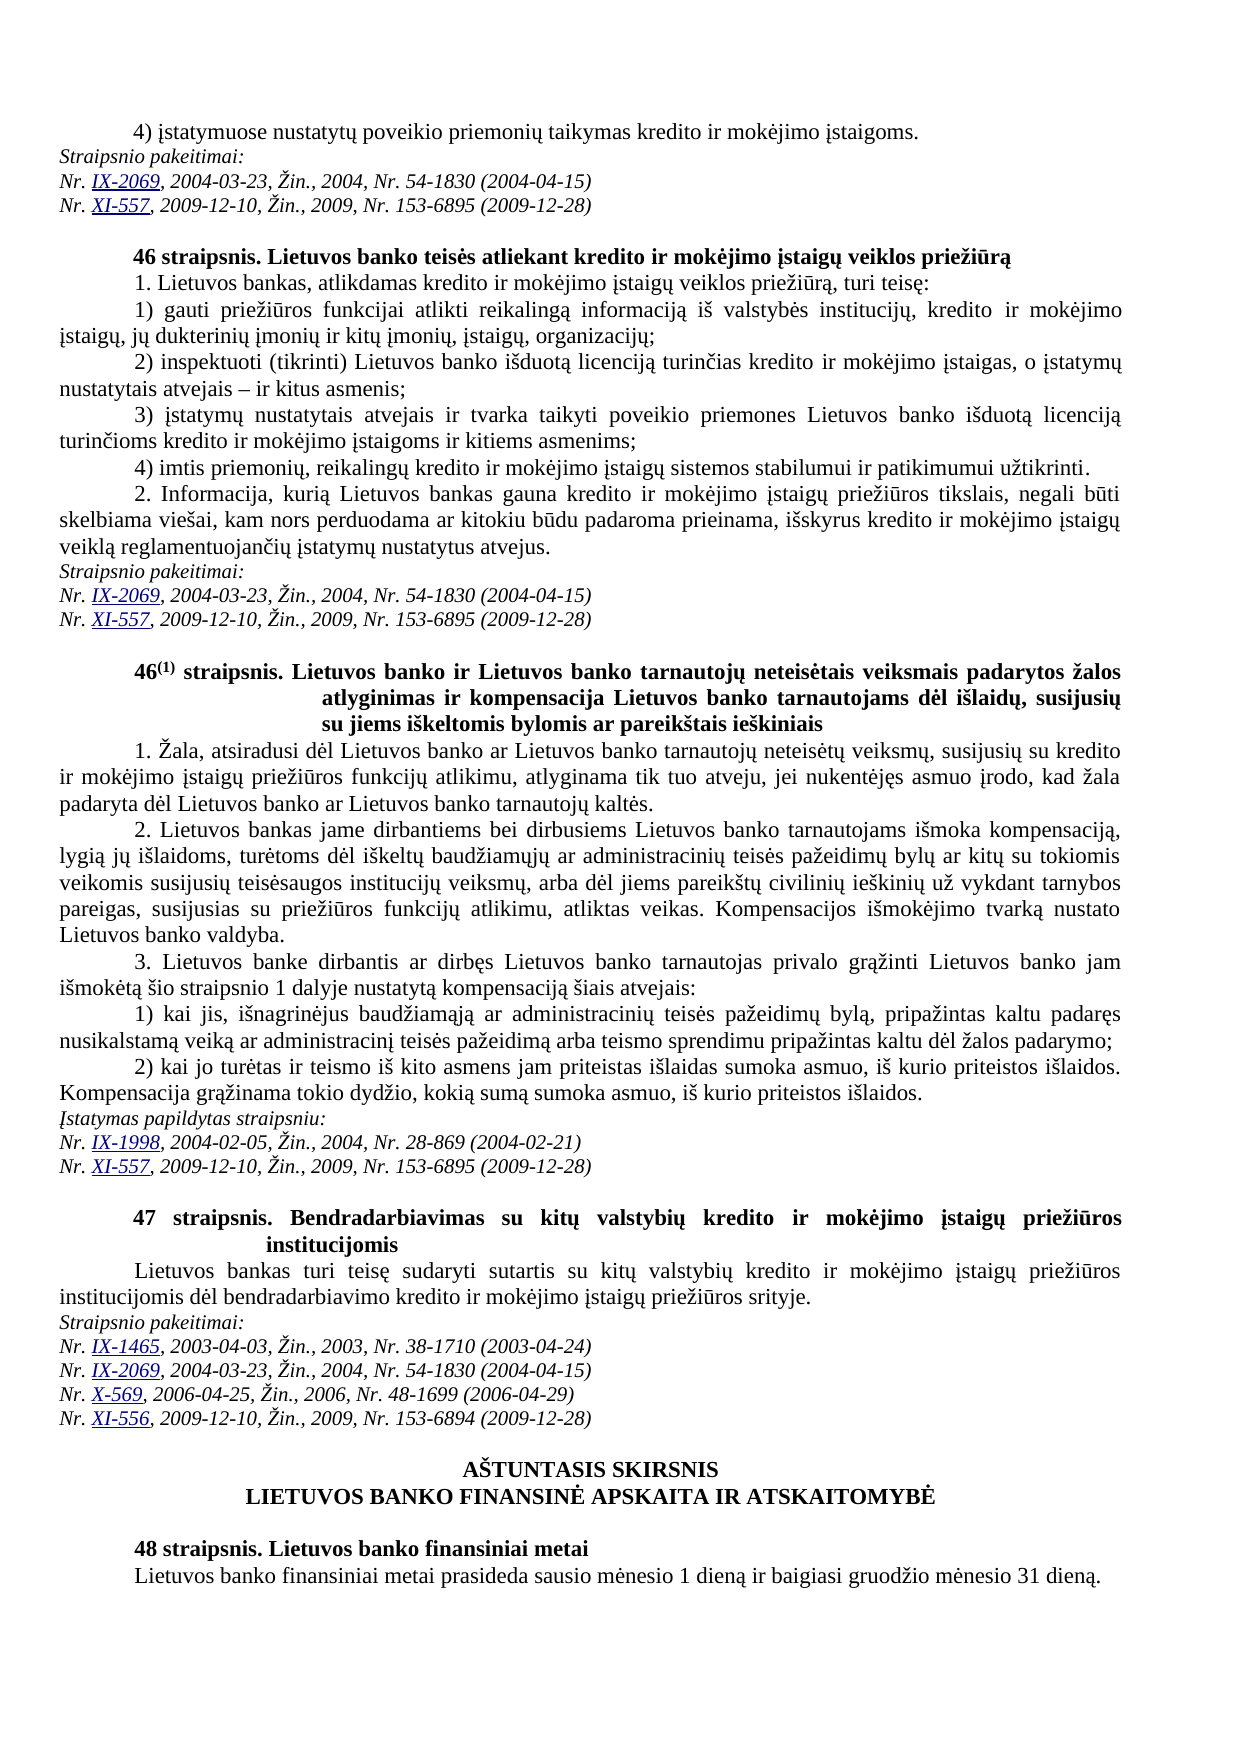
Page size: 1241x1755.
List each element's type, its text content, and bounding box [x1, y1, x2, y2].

text Nr. IX-1998, 2004-02-05, Žin., 2004, Nr. 28-869 (2004-02-21) [59, 1130, 1122, 1154]
text Nr. XI-557, 2009-12-10, Žin., 2009, Nr. 153-6895 (2009-12-28) [59, 1154, 1122, 1178]
text Nr. IX-2069, 2004-03-23, Žin., 2004, Nr. 54-1830 (2004-04-15) [59, 168, 1122, 193]
text Nr. XI-557, 2009-12-10, Žin., 2009, Nr. 153-6895 (2009-12-28) [59, 607, 1122, 631]
subtitle AŠTUNTASIS SKIRSNIS [59, 1456, 1122, 1483]
text Straipsnio pakeitimai: [59, 144, 1122, 168]
text Įstatymas papildytas straipsniu: [59, 1106, 1122, 1130]
text 4) imtis priemonių, reikalingų kredito ir mokėjimo įstaigų sistemos stabilumui ir patikimumui užtikrinti. [59, 454, 1122, 480]
text 1. Žala, atsiradusi dėl Lietuvos banko ar Lietuvos banko tarnautojų neteisėtų veiksmų, susijusių su kredito ir mokėjimo įstaigų priežiūros funkcijų atlikimu, atlyginama tik tuo atveju, jei nukentėjęs asmuo įrodo, kad žala padaryta dėl Lietuvos banko ar Lietuvos banko tarnautojų kaltės. [59, 737, 1122, 816]
text Nr. XI-556, 2009-12-10, Žin., 2009, Nr. 153-6894 (2009-12-28) [59, 1406, 1122, 1430]
text Nr. IX-1465, 2003-04-03, Žin., 2003, Nr. 38-1710 (2003-04-24) [59, 1334, 1122, 1358]
text Nr. XI-557, 2009-12-10, Žin., 2009, Nr. 153-6895 (2009-12-28) [59, 193, 1122, 217]
text 2) inspektuoti (tikrinti) Lietuvos banko išduotą licenciją turinčias kredito ir mokėjimo įstaigas, o įstatymų nustatytais atvejais – ir kitus asmenis; [59, 348, 1122, 401]
text 1) kai jis, išnagrinėjus baudžiamąją ar administracinių teisės pažeidimų bylą, pripažintas kaltu padaręs nusikalstamą veiką ar administracinį teisės pažeidimą arba teismo sprendimu pripažintas kaltu dėl žalos padarymo; [59, 1000, 1122, 1053]
text 4) įstatymuose nustatytų poveikio priemonių taikymas kredito ir mokėjimo įstaigoms. [59, 118, 1122, 144]
text Nr. X-569, 2006-04-25, Žin., 2006, Nr. 48-1699 (2006-04-29) [59, 1382, 1122, 1406]
text 3. Lietuvos banke dirbantis ar dirbęs Lietuvos banko tarnautojas privalo grąžinti Lietuvos banko jam išmokėtą šio straipsnio 1 dalyje nustatytą kompensaciją šiais atvejais: [59, 948, 1122, 1000]
text Straipsnio pakeitimai: [59, 559, 1122, 583]
text 48 straipsnis. Lietuvos banko finansiniai metai [59, 1536, 1122, 1562]
text Nr. IX-2069, 2004-03-23, Žin., 2004, Nr. 54-1830 (2004-04-15) [59, 1358, 1122, 1382]
text Straipsnio pakeitimai: [59, 1310, 1122, 1334]
text 2) kai jo turėtas ir teismo iš kito asmens jam priteistas išlaidas sumoka asmuo, iš kurio priteistos išlaidos. Kompensacija grąžinama tokio dydžio, kokią sumą sumoka asmuo, iš kurio priteistos išlaidos. [59, 1053, 1122, 1106]
text 2. Informacija, kurią Lietuvos bankas gauna kredito ir mokėjimo įstaigų priežiūros tikslais, negali būti skelbiama viešai, kam nors perduodama ar kitokiu būdu padaroma prieinama, išskyrus kredito ir mokėjimo įstaigų veiklą reglamentuojančių įstatymų nustatytus atvejus. [59, 480, 1122, 559]
text 3) įstatymų nustatytais atvejais ir tvarka taikyti poveikio priemones Lietuvos banko išduotą licenciją turinčioms kredito ir mokėjimo įstaigoms ir kitiems asmenims; [59, 401, 1122, 454]
text LIETUVOS BANKO FINANSINĖ APSKAITA IR ATSKAITOMYBĖ [59, 1483, 1122, 1509]
text 46 straipsnis. Lietuvos banko teisės atliekant kredito ir mokėjimo įstaigų veiklos priežiūrą [133, 243, 1122, 269]
text Lietuvos banko finansiniai metai prasideda sausio mėnesio 1 dieną ir baigiasi gruodžio mėnesio 31 dieną. [59, 1562, 1122, 1588]
text Lietuvos bankas turi teisę sudaryti sutartis su kitų valstybių kredito ir mokėjimo įstaigų priežiūros institucijomis dėl bendradarbiavimo kredito ir mokėjimo įstaigų priežiūros srityje. [59, 1257, 1122, 1310]
text 46(1) straipsnis. Lietuvos banko ir Lietuvos banko tarnautojų neteisėtais veiksmais padarytos žalos atlyginimas ir kompensacija Lietuvos banko tarnautojams dėl išlaidų, susijusių su jiems iškeltomis bylomis ar pareikštais ieškiniais [134, 658, 1122, 737]
text 1) gauti priežiūros funkcijai atlikti reikalingą informaciją iš valstybės institucijų, kredito ir mokėjimo įstaigų, jų dukterinių įmonių ir kitų įmonių, įstaigų, organizacijų; [59, 296, 1122, 348]
text 1. Lietuvos bankas, atlikdamas kredito ir mokėjimo įstaigų veiklos priežiūrą, turi teisę: [59, 269, 1122, 296]
text 2. Lietuvos bankas jame dirbantiems bei dirbusiems Lietuvos banko tarnautojams išmoka kompensaciją, lygią jų išlaidoms, turėtoms dėl iškeltų baudžiamųjų ar administracinių teisės pažeidimų bylų ar kitų su tokiomis veikomis susijusių teisėsaugos institucijų veiksmų, arba dėl jiems pareikštų civilinių ieškinių už vykdant tarnybos pareigas, susijusias su priežiūros funkcijų atlikimu, atliktas veikas. Kompensacijos išmokėjimo tvarką nustato Lietuvos banko valdyba. [59, 816, 1122, 948]
text Nr. IX-2069, 2004-03-23, Žin., 2004, Nr. 54-1830 (2004-04-15) [59, 583, 1122, 607]
text 47 straipsnis. Bendradarbiavimas su kitų valstybių kredito ir mokėjimo įstaigų priežiūros institucijomis [133, 1204, 1122, 1257]
